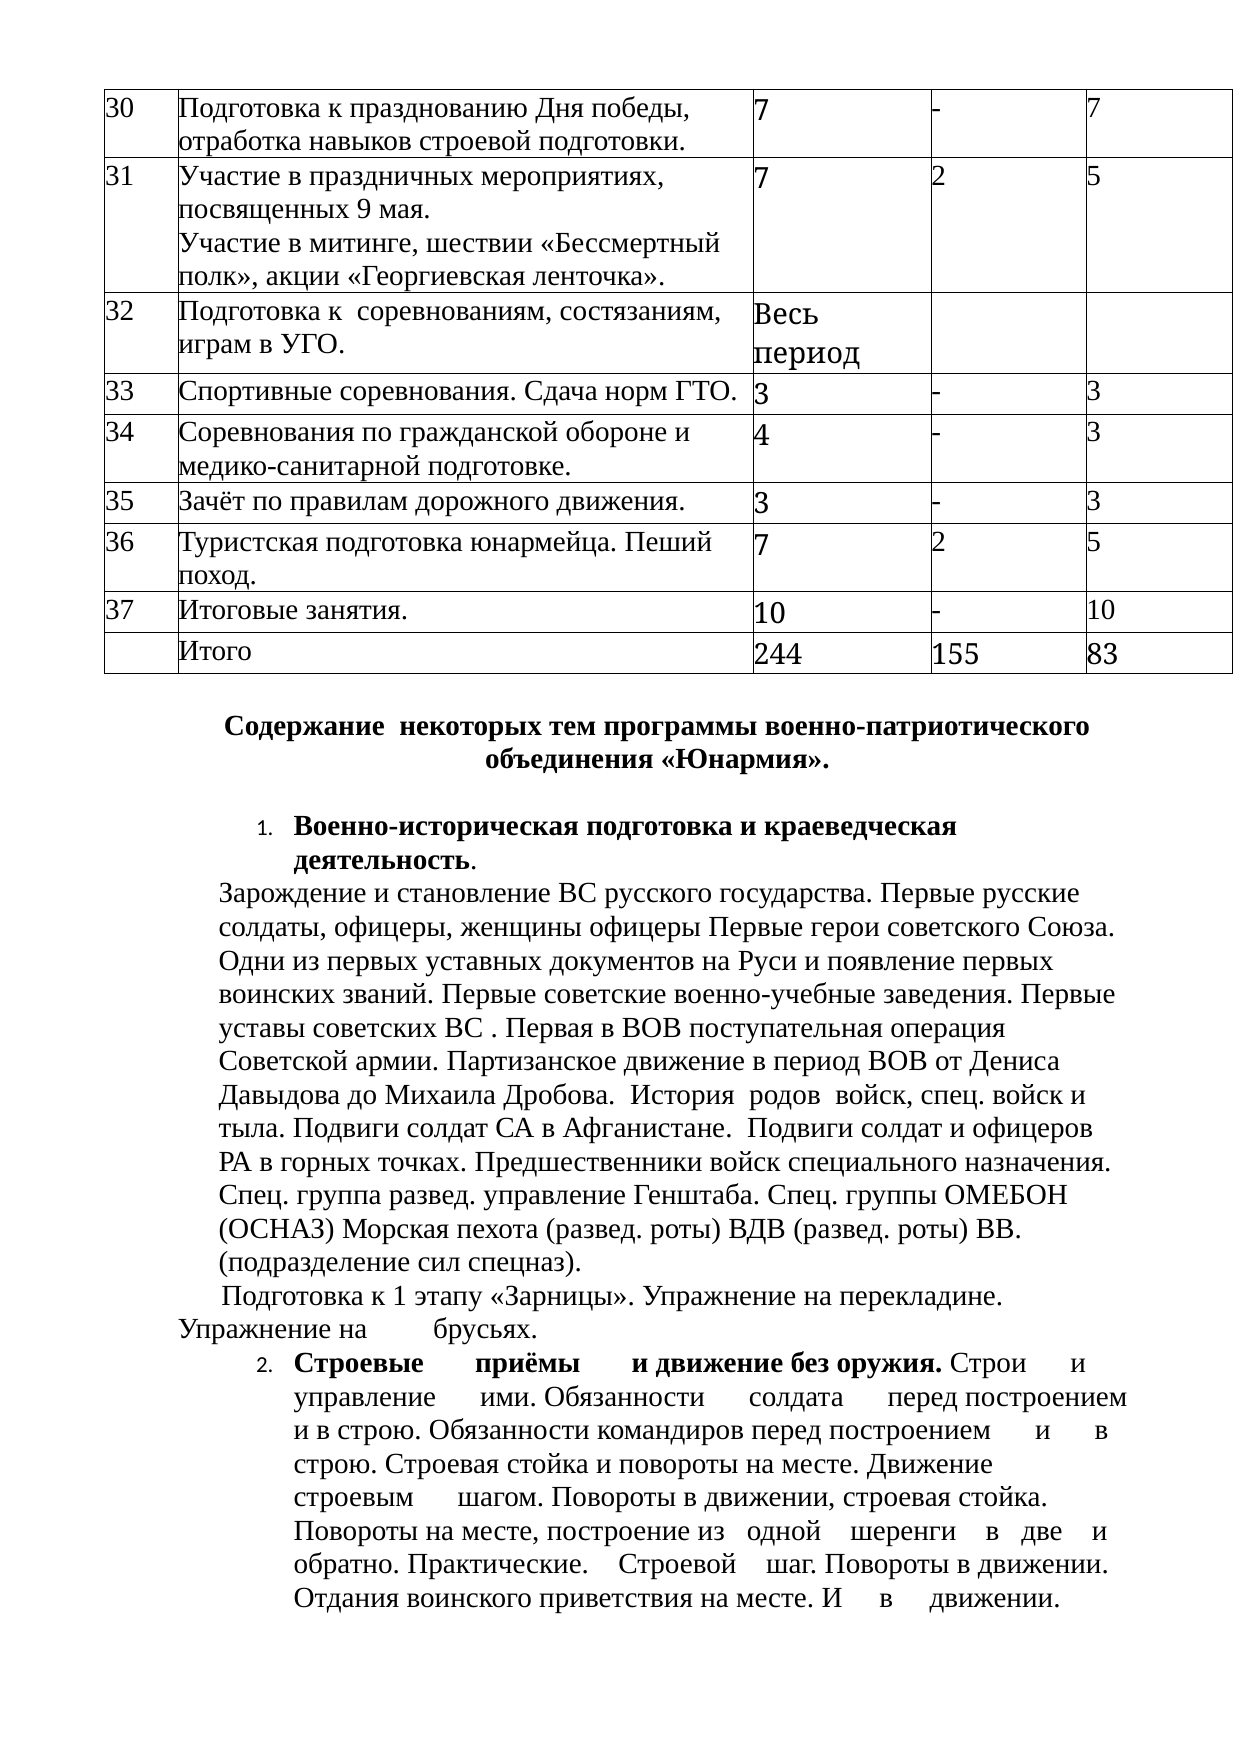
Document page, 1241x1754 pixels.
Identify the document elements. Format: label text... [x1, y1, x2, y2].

table_cell Итого [179, 633, 753, 673]
table_cell 2 [932, 158, 1086, 292]
table_cell 244 [754, 633, 931, 673]
table_cell 3 [1087, 415, 1232, 482]
table_cell 35 [105, 483, 178, 523]
table_cell [1087, 293, 1232, 372]
table_cell 37 [105, 592, 178, 632]
text Подготовка к 1 этапу «Зарницы». Упражнение на перекладине. Упражнение на брусьях. [177, 1278, 1137, 1345]
table_cell 7 [754, 90, 931, 157]
table_cell 5 [1087, 524, 1232, 591]
table_cell 2 [932, 524, 1086, 591]
table_cell - [932, 415, 1086, 482]
table_cell 155 [932, 633, 1086, 673]
table_cell - [932, 483, 1086, 523]
table_cell 33 [105, 374, 178, 413]
table_cell 31 [105, 158, 178, 292]
table_cell 30 [105, 90, 178, 157]
table_cell 3 [1087, 483, 1232, 523]
table_cell Итоговые занятия. [179, 592, 753, 632]
table_cell Весь период [754, 293, 931, 372]
table_cell - [932, 374, 1086, 413]
table_cell - [932, 90, 1086, 157]
text Зарождение и становление ВС русского государства. Первые русские солдаты, офицеры, женщины офицеры Первые герои советского Союза. Одни из первых уставных документов на Руси и появление первых воинских званий. Первые советские военно-учебные заведения. Первые уставы советских ВС . Первая в ВОВ поступательная операция Советской армии. Партизанское движение в период ВОВ от Дениса Давыдова до Михаила Дробова. История родов войск, спец. войск и тыла. Подвиги солдат СА в Афганистане. Подвиги солдат и офицеров РА в горных точках. Предшественники войск специального назначения. Спец. группа развед. управление Генштаба. Спец. группы ОМЕБОН (ОСНАЗ) Морская пехота (развед. роты) ВДВ (развед. роты) ВВ. (подразделение сил спецназ). [218, 876, 1131, 1278]
table_cell Подготовка к соревнованиям, состязаниям, играм в УГО. [179, 293, 753, 372]
table_cell 5 [1087, 158, 1232, 292]
table_cell 4 [754, 415, 931, 482]
table_cell 3 [754, 483, 931, 523]
table_cell 7 [1087, 90, 1232, 157]
table_cell [932, 293, 1086, 372]
table_cell 3 [1087, 374, 1232, 413]
table_cell 34 [105, 415, 178, 482]
table_cell 7 [754, 158, 931, 292]
table_cell Туристская подготовка юнармейца. Пеший поход. [179, 524, 753, 591]
table_cell - [932, 592, 1086, 632]
list Военно-историческая подготовка и краеведческая деятельность. [256, 808, 1131, 876]
table_cell 3 [754, 374, 931, 413]
table_cell Зачёт по правилам дорожного движения. [179, 483, 753, 523]
table_cell [105, 633, 178, 673]
text Содержание некоторых тем программы военно-патриотического объединения «Юнармия». [177, 708, 1137, 775]
table_cell Соревнования по гражданской обороне и медико-санитарной подготовке. [179, 415, 753, 482]
table_cell 7 [754, 524, 931, 591]
table_cell 10 [754, 592, 931, 632]
table_cell 10 [1087, 592, 1232, 632]
table_cell 83 [1087, 633, 1232, 673]
table_cell 36 [105, 524, 178, 591]
table_cell Спортивные соревнования. Сдача норм ГТО. [179, 374, 753, 413]
table_cell 32 [105, 293, 178, 372]
list Строевые приёмы и движение без оружия. Строи и управление ими. Обязанности солдата перед построением и в строю. Обязанности командиров перед построением и в строю. Строевая стойка и повороты на месте. Движение строевым шагом. Повороты в движении, строевая стойка. Повороты на месте, построение из одной шеренги в две и обратно. Практические. Строевой шаг. Повороты в движении. Отдания воинского приветствия на месте. И в движении. [256, 1345, 1129, 1613]
